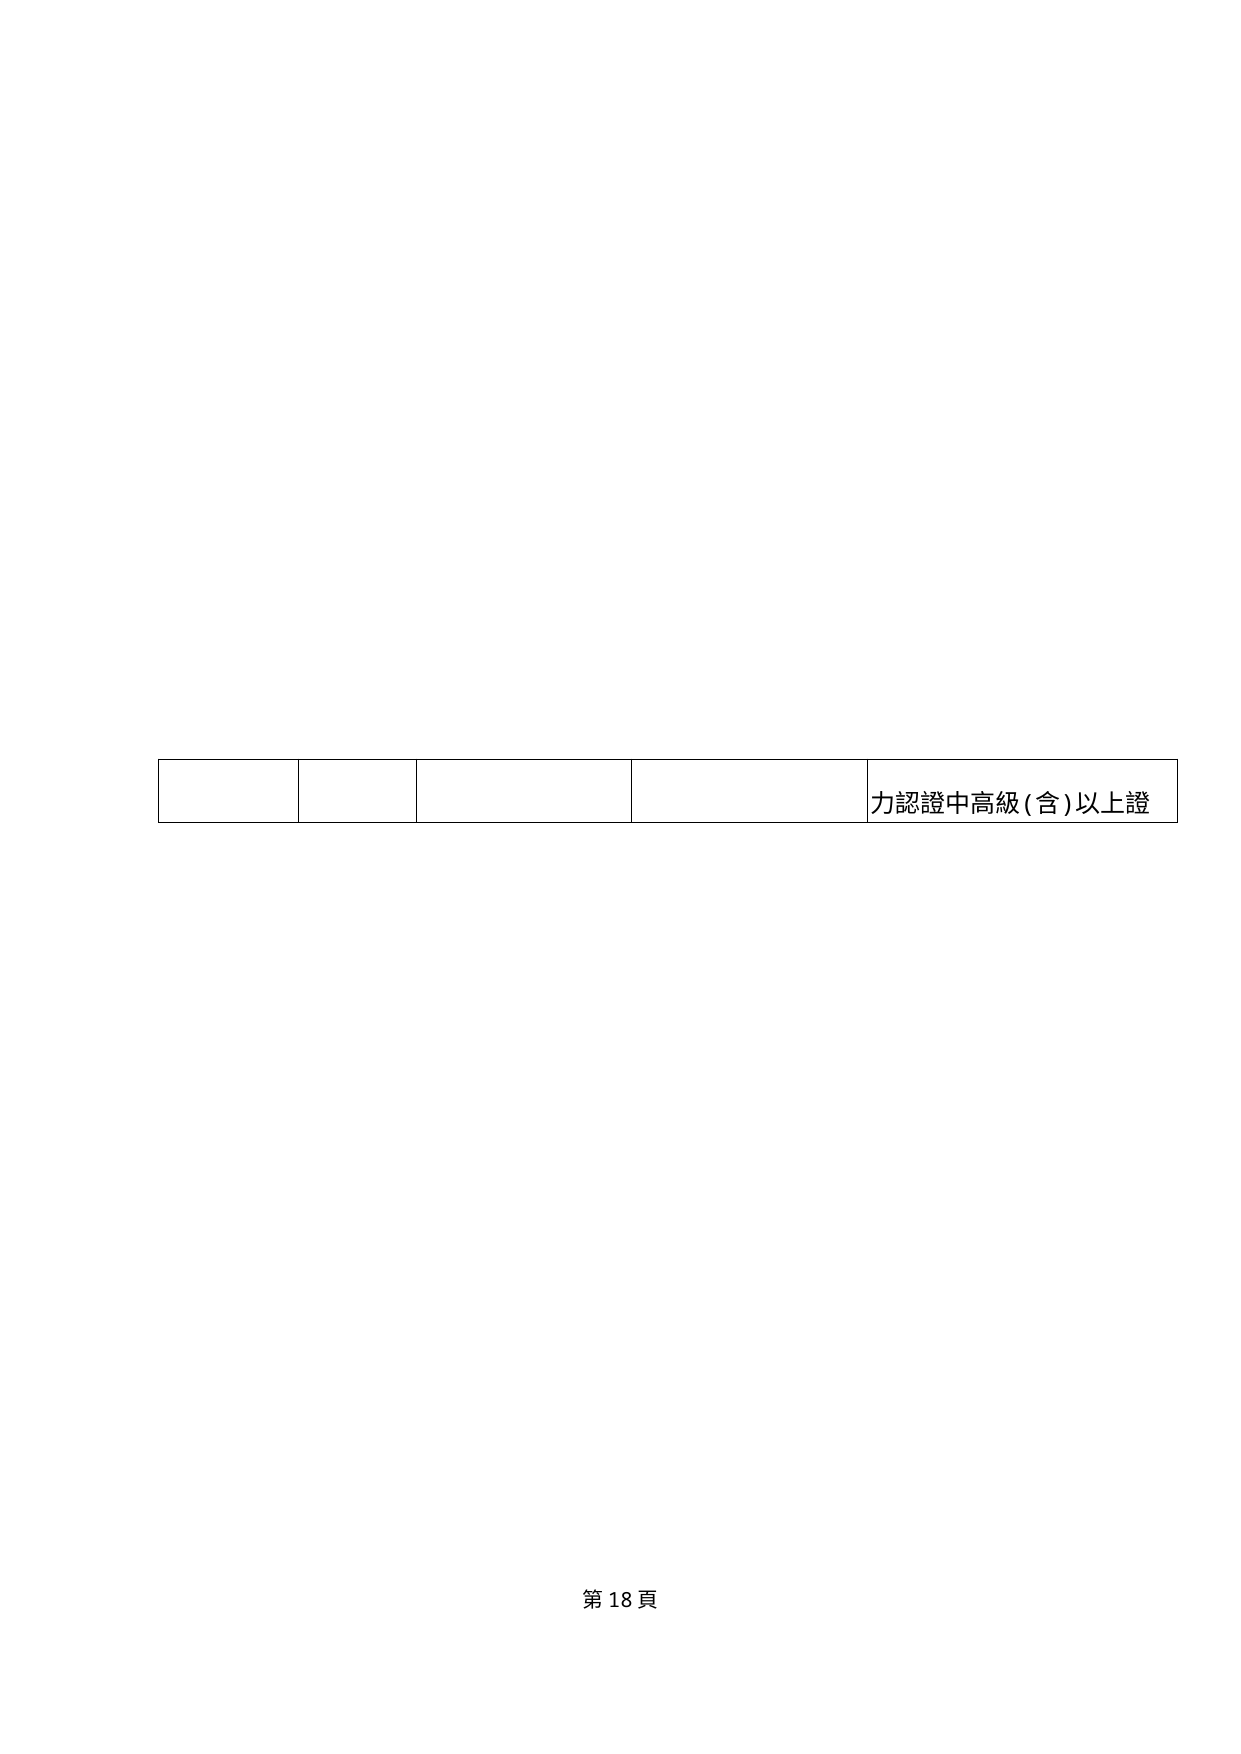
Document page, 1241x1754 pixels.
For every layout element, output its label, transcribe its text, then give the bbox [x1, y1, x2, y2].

table_cell 力認證中高級(含)以上證 [868, 760, 1177, 822]
table_cell [159, 760, 298, 822]
table_cell [417, 760, 631, 822]
table_cell [299, 760, 416, 822]
table_cell [632, 760, 867, 822]
